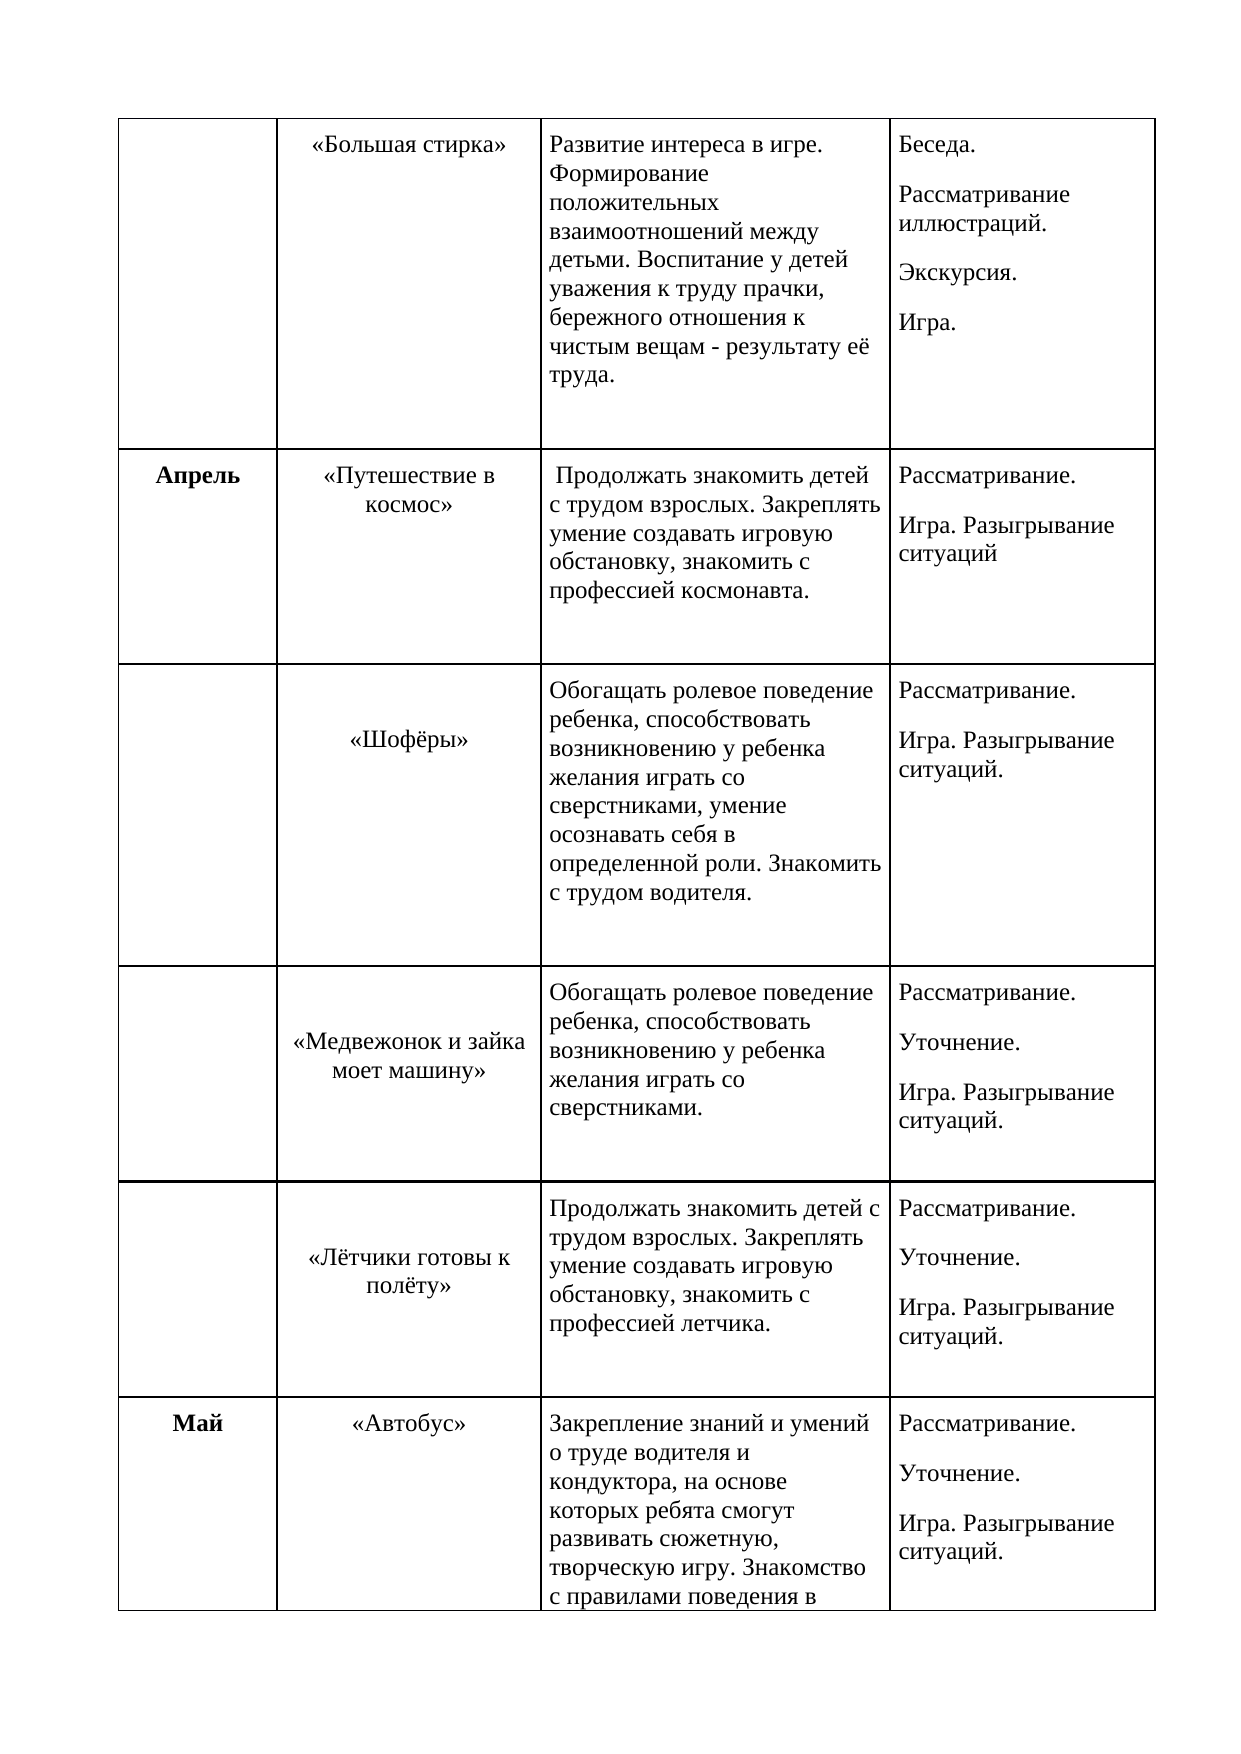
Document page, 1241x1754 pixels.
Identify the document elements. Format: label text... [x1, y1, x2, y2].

table_cell Рассматривание. Игра. Разыгрывание ситуаций [891, 450, 1154, 663]
table_cell Беседа. Рассматривание иллюстраций. Экскурсия. Игра. [891, 119, 1154, 448]
table_cell Закрепление знаний и умений о труде водителя и кондуктора, на основе которых ребята смогут развивать сюжетную, творческую игру. Знакомство с правилами поведения в [542, 1398, 889, 1610]
table_cell Обогащать ролевое поведение ребенка, способствовать возникновению у ребенка желания играть со сверстниками, умение осознавать себя в определенной роли. Знакомить с трудом водителя. [542, 665, 889, 965]
table_cell [119, 119, 276, 448]
table_cell «Большая стирка» [278, 119, 540, 448]
table_cell «Лётчики готовы к полёту» [278, 1183, 540, 1396]
table_cell Рассматривание. Уточнение. Игра. Разыгрывание ситуаций. [891, 967, 1154, 1180]
table_cell Развитие интереса в игре. Формирование положительных взаимоотношений между детьми. Воспитание у детей уважения к труду прачки, бережного отношения к чистым вещам - результату её труда. [542, 119, 889, 448]
table_cell Апрель [119, 450, 276, 663]
table_cell [119, 967, 276, 1180]
table_cell Продолжать знакомить детей с трудом взрослых. Закреплять умение создавать игровую обстановку, знакомить с профессией летчика. [542, 1183, 889, 1396]
table_cell «Шофёры» [278, 665, 540, 965]
table_cell Обогащать ролевое поведение ребенка, способствовать возникновению у ребенка желания играть со сверстниками. [542, 967, 889, 1180]
table_cell Продолжать знакомить детей с трудом взрослых. Закреплять умение создавать игровую обстановку, знакомить с профессией космонавта. [542, 450, 889, 663]
table_cell «Автобус» [278, 1398, 540, 1610]
table_cell Рассматривание. Игра. Разыгрывание ситуаций. [891, 665, 1154, 965]
table_cell [119, 665, 276, 965]
table_cell «Медвежонок и зайка моет машину» [278, 967, 540, 1180]
table_cell Рассматривание. Уточнение. Игра. Разыгрывание ситуаций. [891, 1183, 1154, 1396]
table_cell Май [119, 1398, 276, 1610]
table_cell Рассматривание. Уточнение. Игра. Разыгрывание ситуаций. [891, 1398, 1154, 1610]
table_cell «Путешествие в космос» [278, 450, 540, 663]
table_cell [119, 1183, 276, 1396]
